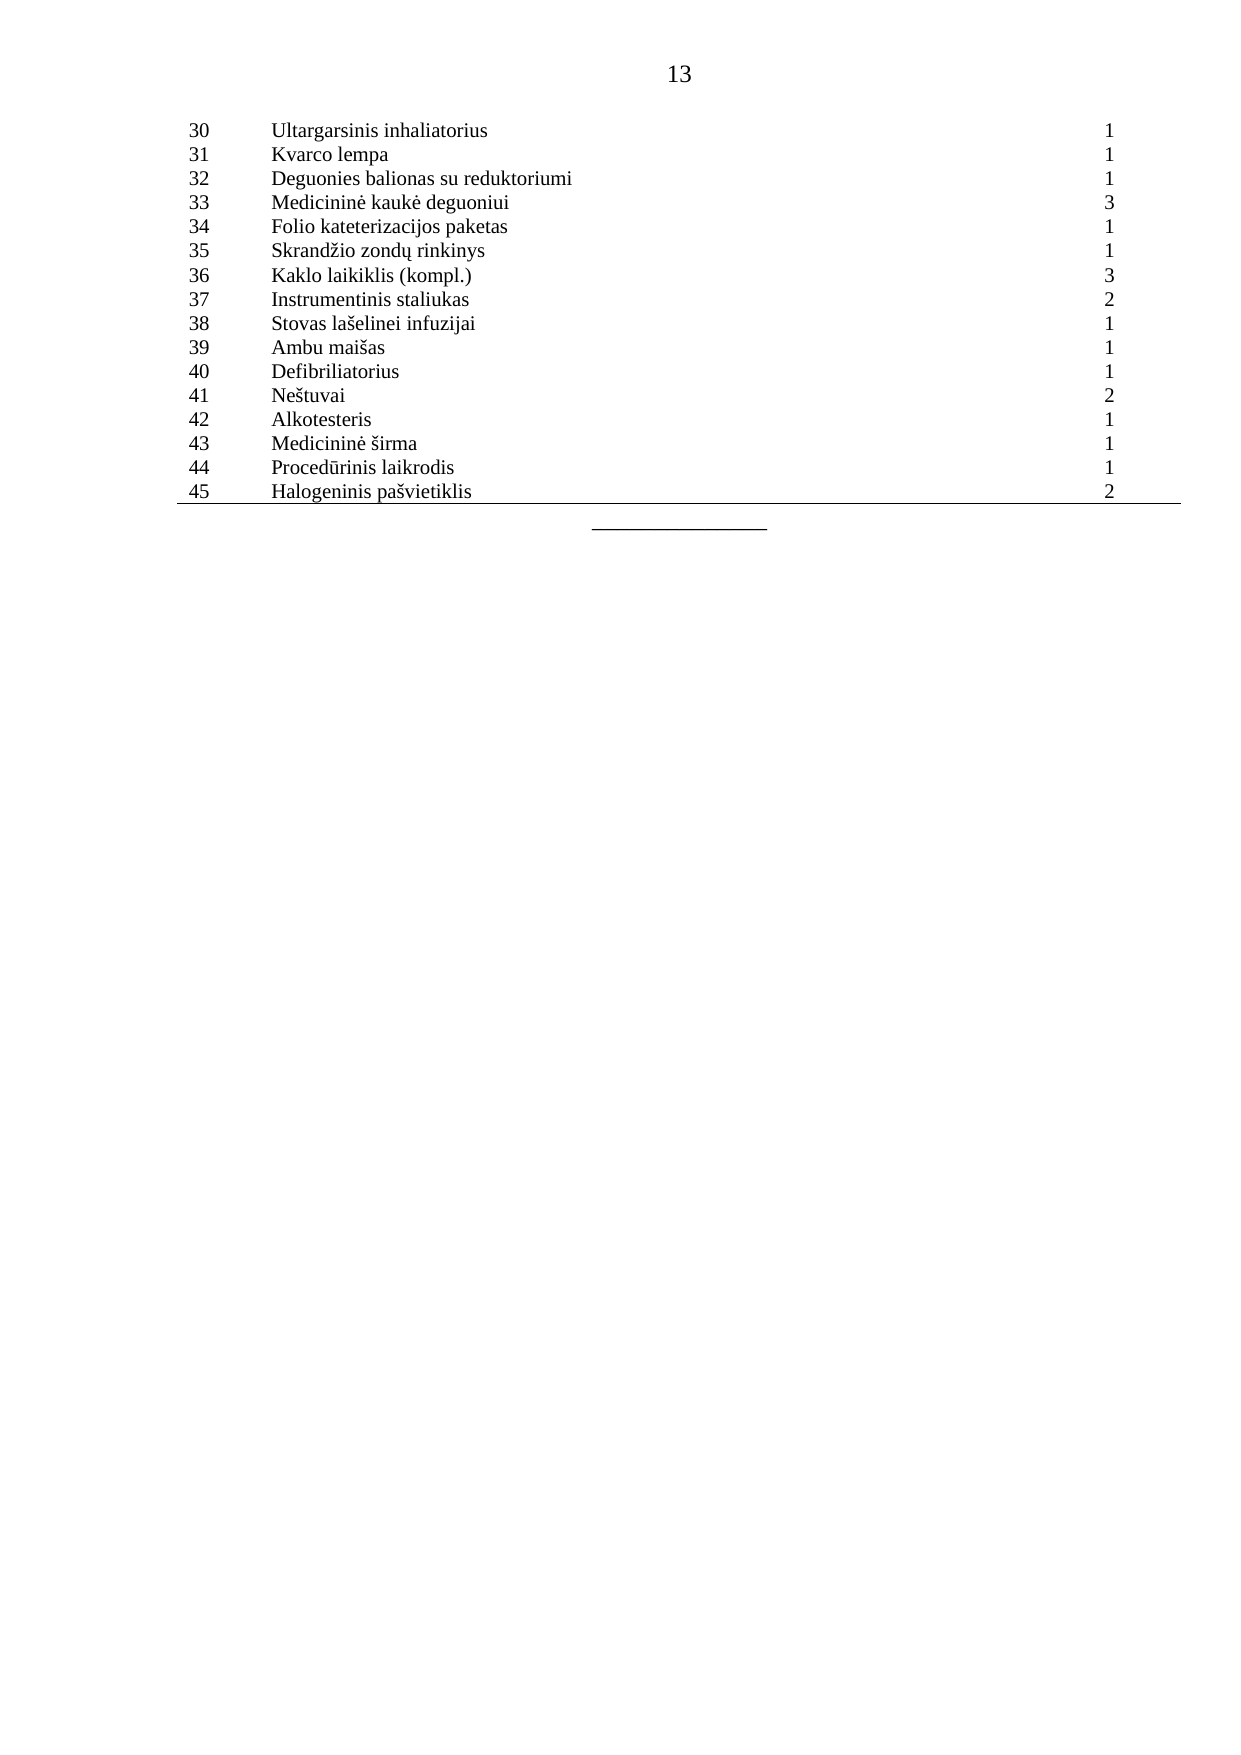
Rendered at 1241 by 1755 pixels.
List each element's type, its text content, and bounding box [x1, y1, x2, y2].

table_cell Ambu maišas [260, 335, 1037, 359]
table_cell 45 [177, 479, 260, 503]
table_cell 35 [177, 239, 260, 262]
table_cell 32 [177, 166, 260, 190]
table_cell 1 [1038, 142, 1181, 166]
table_cell 3 [1038, 263, 1181, 287]
text ______________ [177, 504, 1181, 533]
table_cell Deguonies balionas su reduktoriumi [260, 166, 1037, 190]
table_cell Neštuvai [260, 383, 1037, 407]
table_cell 2 [1038, 287, 1181, 311]
table_cell Folio kateterizacijos paketas [260, 214, 1037, 238]
table_cell 37 [177, 287, 260, 311]
table_cell 1 [1038, 311, 1181, 335]
table_cell 42 [177, 407, 260, 431]
table_cell 31 [177, 142, 260, 166]
table_cell 40 [177, 359, 260, 383]
table_cell 34 [177, 214, 260, 238]
table_cell 1 [1038, 431, 1181, 455]
table_cell 2 [1038, 479, 1181, 503]
table_cell 33 [177, 190, 260, 214]
table_cell 44 [177, 455, 260, 479]
table_cell Alkotesteris [260, 407, 1037, 431]
table_cell 2 [1038, 383, 1181, 407]
table_cell 39 [177, 335, 260, 359]
table_cell 1 [1038, 214, 1181, 238]
table_cell Kvarco lempa [260, 142, 1037, 166]
table_cell Instrumentinis staliukas [260, 287, 1037, 311]
table_cell 41 [177, 383, 260, 407]
table_cell Defibriliatorius [260, 359, 1037, 383]
table_cell Halogeninis pašvietiklis [260, 479, 1037, 503]
table_cell 1 [1038, 335, 1181, 359]
table_cell Medicininė kaukė deguoniui [260, 190, 1037, 214]
table_cell Ultargarsinis inhaliatorius [260, 118, 1037, 142]
table_cell 1 [1038, 118, 1181, 142]
table_cell Procedūrinis laikrodis [260, 455, 1037, 479]
table_cell 1 [1038, 239, 1181, 262]
table_cell 30 [177, 118, 260, 142]
table_cell 38 [177, 311, 260, 335]
table_cell Kaklo laikiklis (kompl.) [260, 263, 1037, 287]
table_cell 3 [1038, 190, 1181, 214]
table_cell Skrandžio zondų rinkinys [260, 239, 1037, 262]
table_cell Medicininė širma [260, 431, 1037, 455]
table_cell 1 [1038, 407, 1181, 431]
table_cell 1 [1038, 455, 1181, 479]
table_cell 36 [177, 263, 260, 287]
table_cell 1 [1038, 166, 1181, 190]
table_cell Stovas lašelinei infuzijai [260, 311, 1037, 335]
table_cell 43 [177, 431, 260, 455]
table_cell 1 [1038, 359, 1181, 383]
